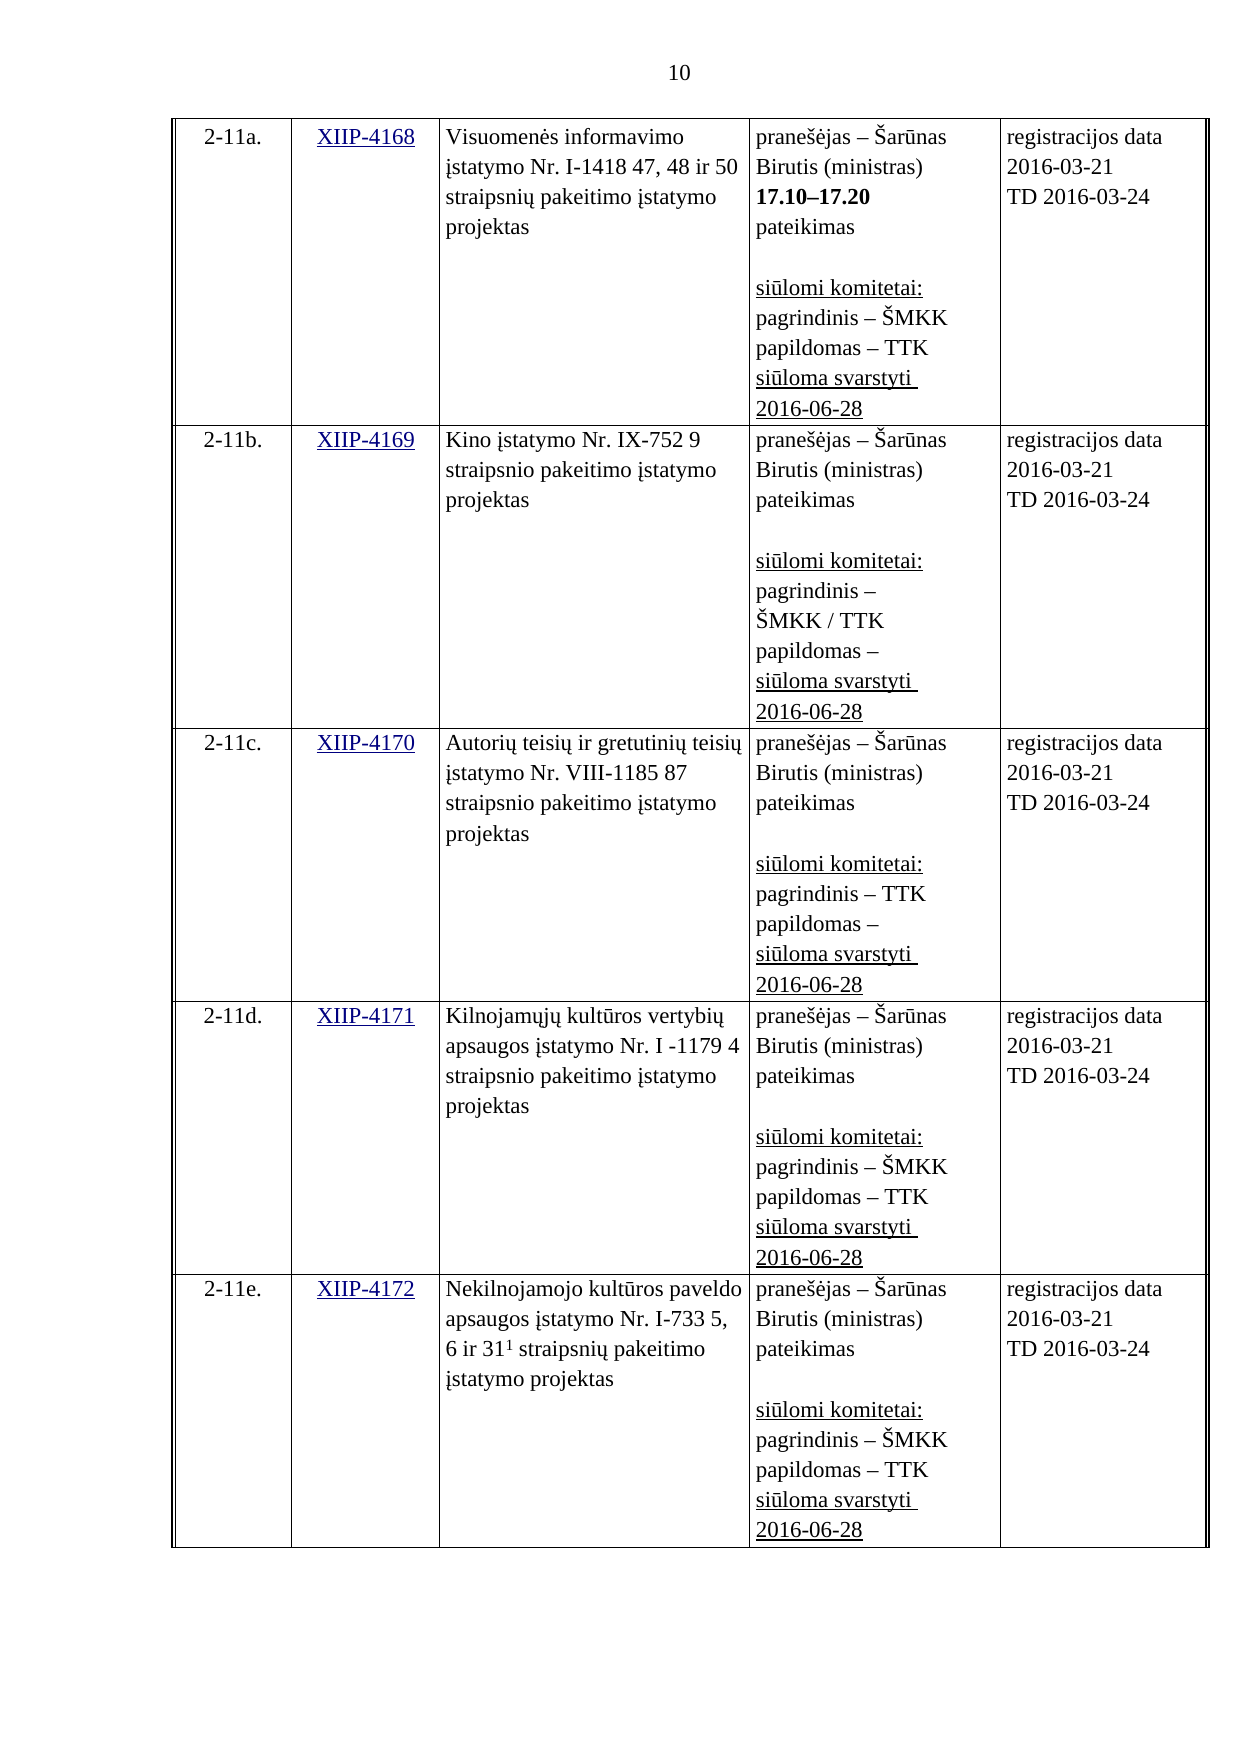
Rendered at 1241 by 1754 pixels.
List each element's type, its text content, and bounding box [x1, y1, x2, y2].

table_cell 2-11d. [176, 1002, 291, 1274]
table_cell pranešėjas – Šarūnas Birutis (ministras) pateikimas siūlomi komitetai: pagrindinis – ŠMKK papildomas – TTK siūloma svarstyti 2016-06-28 [750, 1002, 1000, 1274]
table_cell pranešėjas – Šarūnas Birutis (ministras) 17.10–17.20 pateikimas siūlomi komitetai: pagrindinis – ŠMKK papildomas – TTK siūloma svarstyti 2016-06-28 [750, 119, 1000, 425]
table_cell registracijos data 2016-03-21 TD 2016-03-24 [1001, 426, 1205, 728]
table_cell XIIP-4170 [292, 729, 439, 1001]
table_cell registracijos data 2016-03-21 TD 2016-03-24 [1001, 119, 1205, 425]
table_cell 2-11b. [176, 426, 291, 728]
table_cell pranešėjas – Šarūnas Birutis (ministras) pateikimas siūlomi komitetai: pagrindinis – ŠMKK / TTK papildomas – siūloma svarstyti 2016-06-28 [750, 426, 1000, 728]
table_cell registracijos data 2016-03-21 TD 2016-03-24 [1001, 1275, 1205, 1547]
table_cell Visuomenės informavimo įstatymo Nr. I-1418 47, 48 ir 50 straipsnių pakeitimo įstatymo projektas [440, 119, 749, 425]
table_cell 2-11e. [176, 1275, 291, 1547]
table_cell XIIP-4172 [292, 1275, 439, 1547]
table_cell registracijos data 2016-03-21 TD 2016-03-24 [1001, 729, 1205, 1001]
table_cell Kilnojamųjų kultūros vertybių apsaugos įstatymo Nr. I -1179 4 straipsnio pakeitimo įstatymo projektas [440, 1002, 749, 1274]
table_cell Autorių teisių ir gretutinių teisių įstatymo Nr. VIII-1185 87 straipsnio pakeitimo įstatymo projektas [440, 729, 749, 1001]
table_cell Kino įstatymo Nr. IX-752 9 straipsnio pakeitimo įstatymo projektas [440, 426, 749, 728]
table_cell 2-11c. [176, 729, 291, 1001]
table_cell pranešėjas – Šarūnas Birutis (ministras) pateikimas siūlomi komitetai: pagrindinis – TTK papildomas – siūloma svarstyti 2016-06-28 [750, 729, 1000, 1001]
table_cell XIIP-4171 [292, 1002, 439, 1274]
table_cell XIIP-4169 [292, 426, 439, 728]
table_cell Nekilnojamojo kultūros paveldo apsaugos įstatymo Nr. I-733 5, 6 ir 311 straipsnių pakeitimo įstatymo projektas [440, 1275, 749, 1547]
table_cell XIIP-4168 [292, 119, 439, 425]
table_cell 2-11a. [176, 119, 291, 425]
table_cell registracijos data 2016-03-21 TD 2016-03-24 [1001, 1002, 1205, 1274]
table_cell pranešėjas – Šarūnas Birutis (ministras) pateikimas siūlomi komitetai: pagrindinis – ŠMKK papildomas – TTK siūloma svarstyti 2016-06-28 [750, 1275, 1000, 1547]
